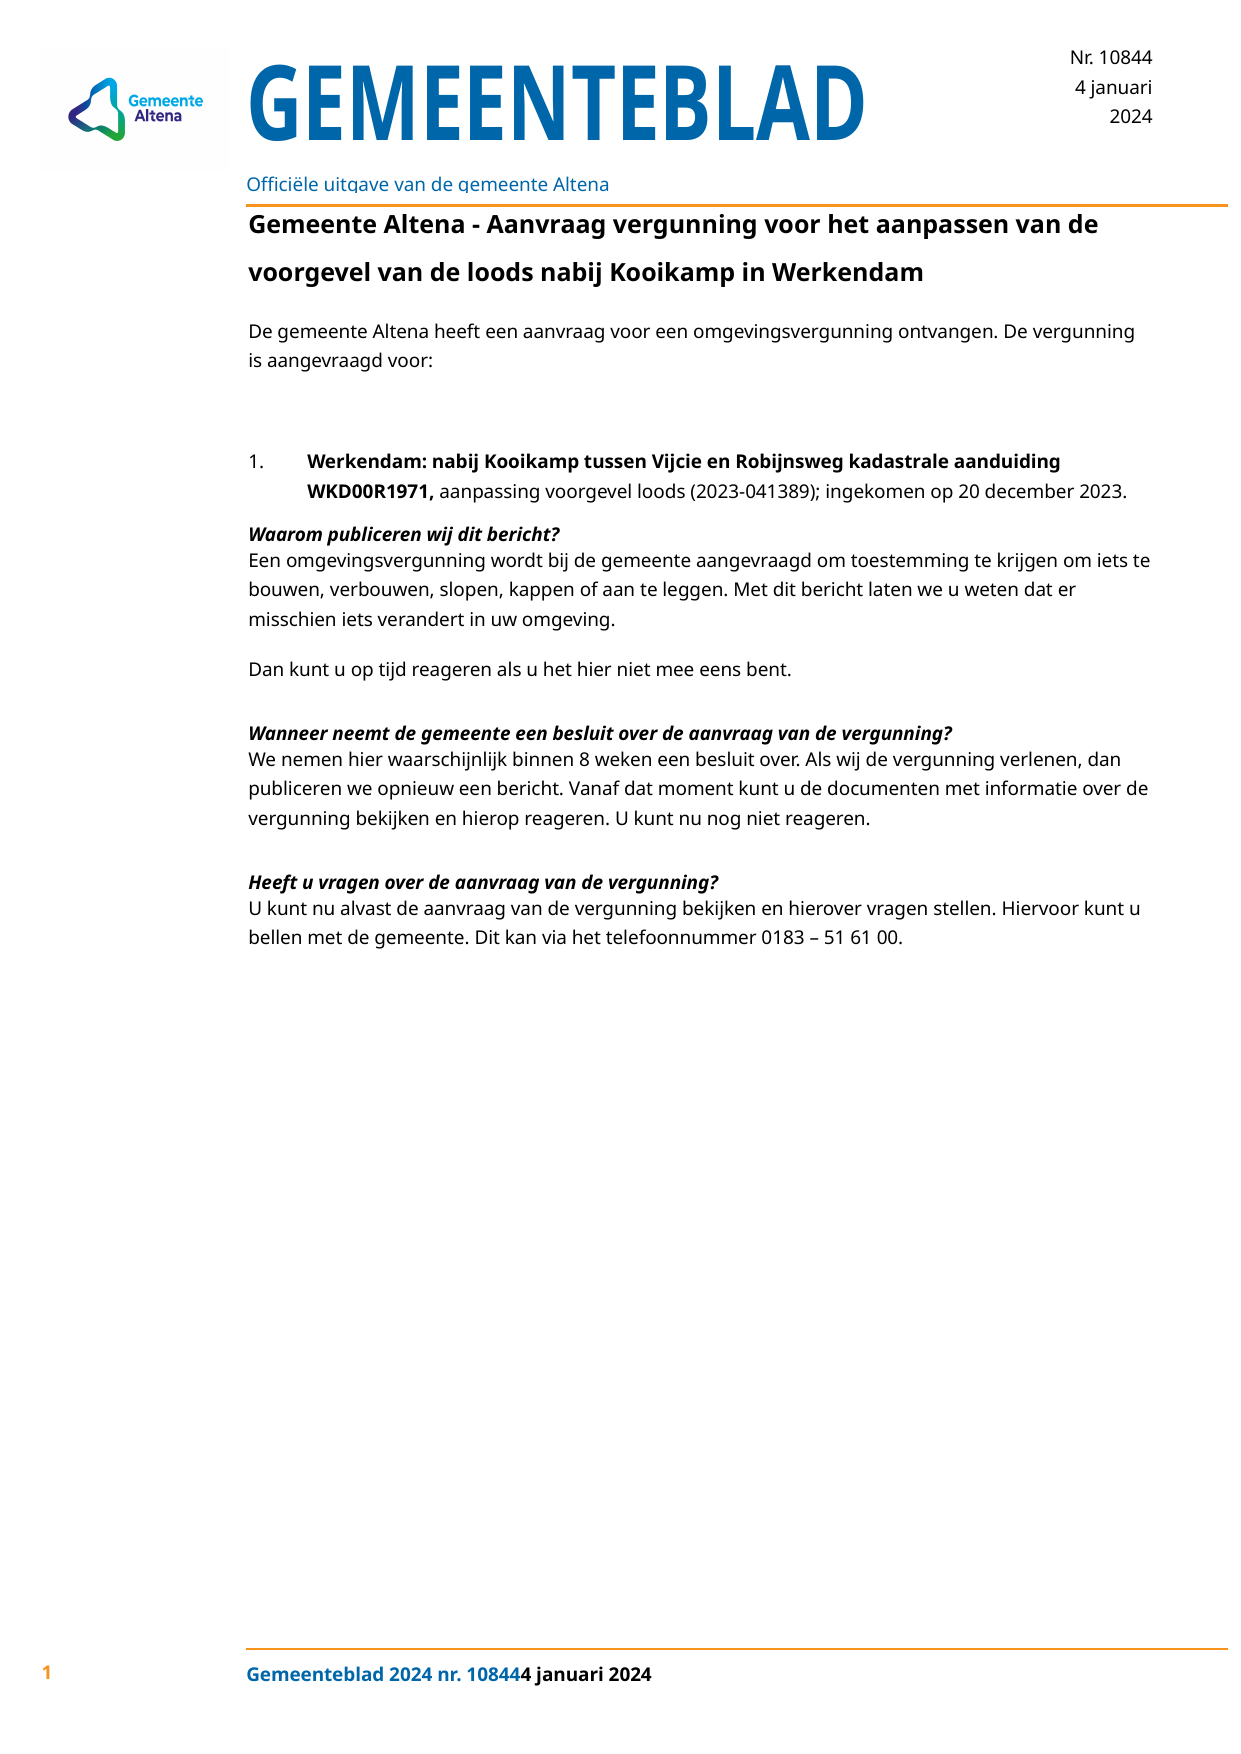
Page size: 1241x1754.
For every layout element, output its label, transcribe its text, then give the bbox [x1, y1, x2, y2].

picture [41, 47, 231, 172]
text We nemen hier waarschijnlijk binnen 8 weken een besluit over. Als wij de vergunning verlenen, dan publiceren we opnieuw een bericht. Vanaf dat moment kunt u de documenten met informatie over de vergunning bekijken en hierop reageren. U kunt nu nog niet reageren. [248, 746, 1152, 831]
text Gemeente Altena - Aanvraag vergunning voor het aanpassen van de voorgevel van de loods nabij Kooikamp in Werkendam [248, 207, 1152, 288]
text Heeft u vragen over de aanvraag van de vergunning? [248, 869, 1152, 895]
text Dan kunt u op tijd reageren als u het hier niet mee eens bent. [248, 656, 1152, 682]
text Wanneer neemt de gemeente een besluit over de aanvraag van de vergunning? [248, 720, 1152, 746]
text U kunt nu alvast de aanvraag van de vergunning bekijken en hierover vragen stellen. Hiervoor kunt u bellen met de gemeente. Dit kan via het telefoonnummer 0183 – 51 61 00. [248, 895, 1152, 950]
text De gemeente Altena heeft een aanvraag voor een omgevingsvergunning ontvangen. De vergunning is aangevraagd voor: [248, 318, 1152, 373]
list Werkendam: nabij Kooikamp tussen Vijcie en Robijnsweg kadastrale aanduiding WKD00R1971, aanpassing voorgevel loods (2023-041389); ingekomen op 20 december 2023. [248, 448, 1152, 504]
text Waarom publiceren wij dit bericht? [248, 521, 1152, 547]
text Een omgevingsvergunning wordt bij de gemeente aangevraagd om toestemming te krijgen om iets te bouwen, verbouwen, slopen, kappen of aan te leggen. Met dit bericht laten we u weten dat er misschien iets verandert in uw omgeving. [248, 547, 1152, 632]
